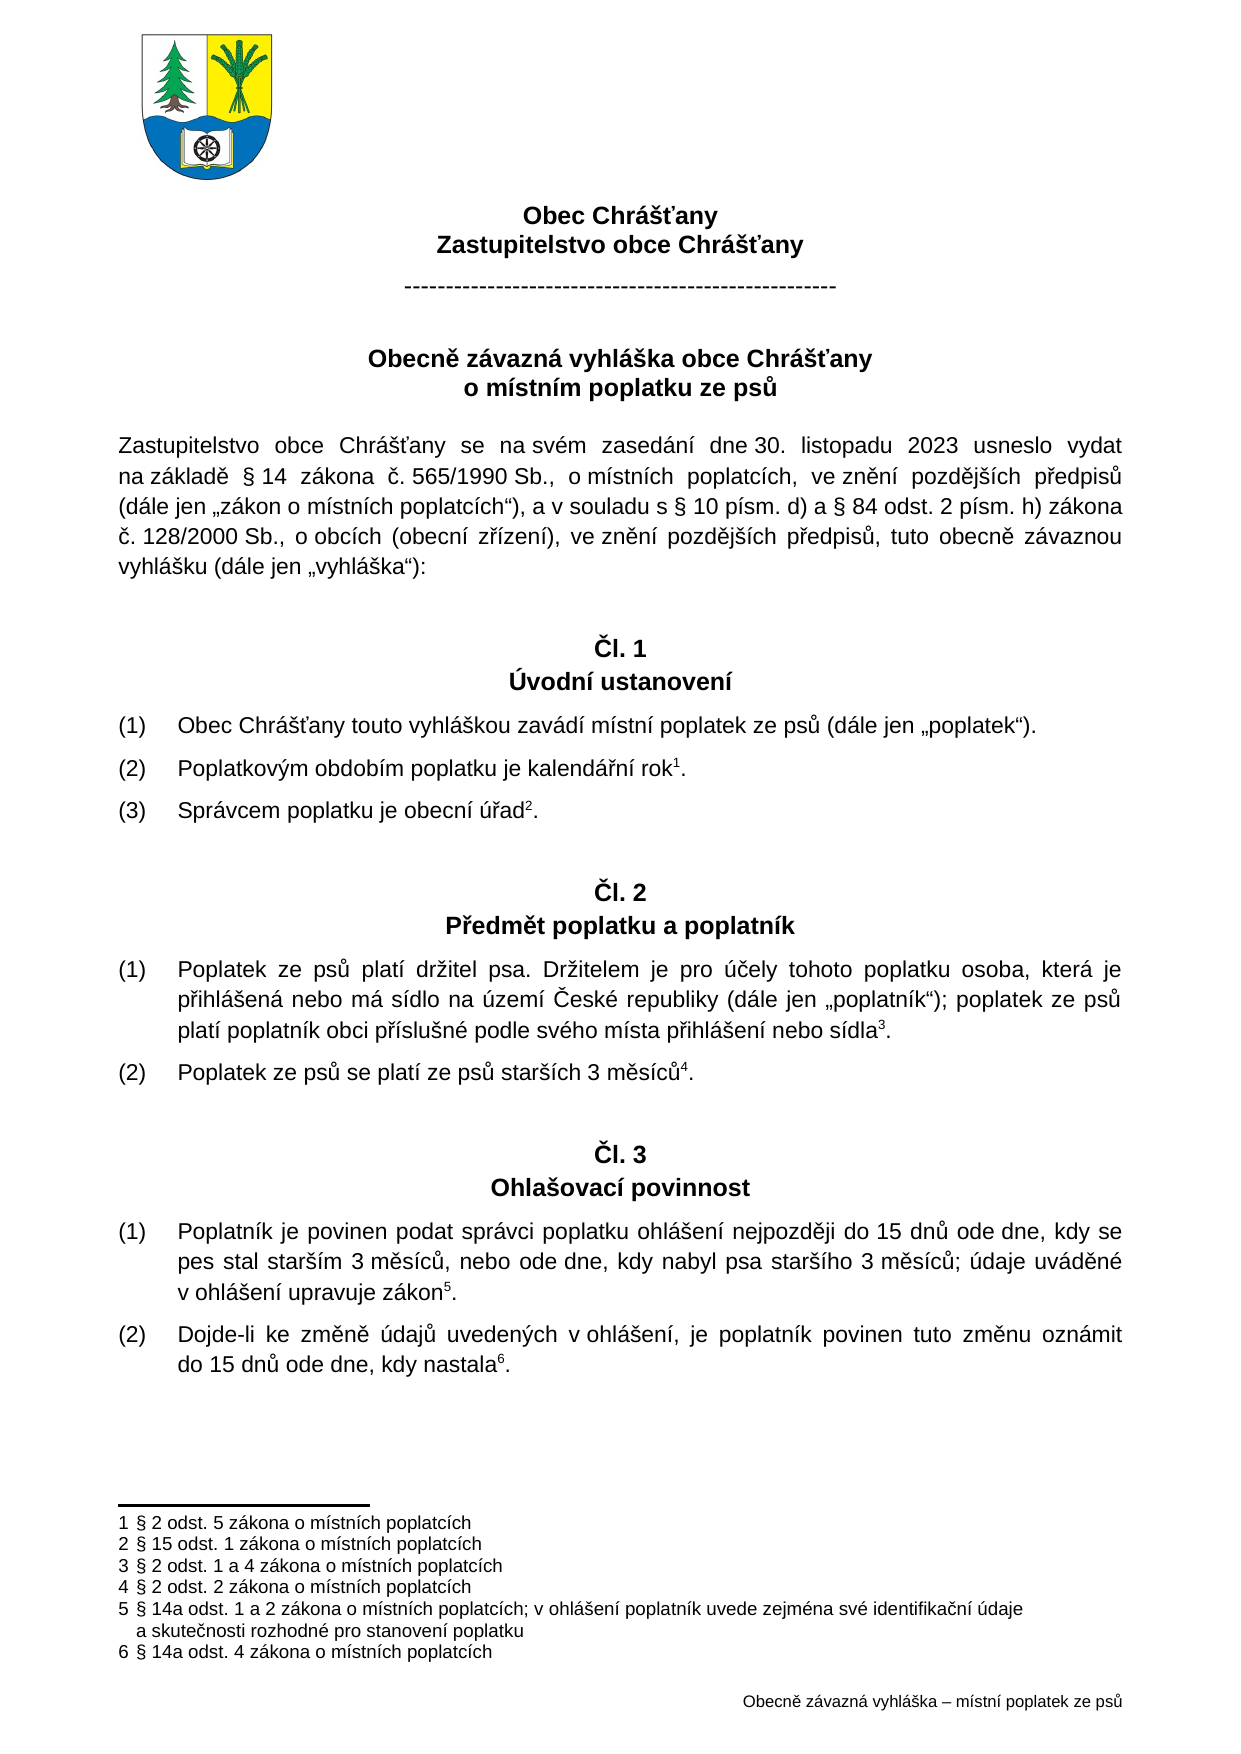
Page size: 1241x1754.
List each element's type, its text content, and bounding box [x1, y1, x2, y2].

subtitle Čl. 3 Ohlašovací povinnost [118, 1139, 1122, 1201]
list Poplatek ze psů se platí ze psů starších 3 měsíců. [118, 1059, 1122, 1086]
list Obec Chrášťany touto vyhláškou zavádí místní poplatek ze psů (dále jen „poplatek“). [118, 712, 1122, 738]
picture [140, 33, 273, 181]
list § 2 odst. 1 a 4 zákona o místních poplatcích [118, 1555, 1122, 1576]
subtitle Čl. 2 Předmět poplatku a poplatník [118, 878, 1122, 939]
subtitle Obecně závazná vyhláška obce Chrášťany o místním poplatku ze psů [118, 344, 1122, 401]
list § 15 odst. 1 zákona o místních poplatcích [118, 1533, 1122, 1555]
list Poplatkovým obdobím poplatku je kalendářní rok. [118, 755, 1122, 781]
list Poplatník je povinen podat správci poplatku ohlášení nejpozději do 15 dnů ode dne, kdy se pes stal starším 3 měsíců, nebo ode dne, kdy nabyl psa staršího 3 měsíců; údaje uváděné v ohlášení upravuje zákon. [118, 1218, 1122, 1305]
list Dojde-li ke změně údajů uvedených v ohlášení, je poplatník povinen tuto změnu oznámit do 15 dnů ode dne, kdy nastala. [118, 1321, 1122, 1378]
title Obec Chrášťany Zastupitelstvo obce Chrášťany [118, 201, 1122, 259]
subtitle Čl. 1 Úvodní ustanovení [118, 633, 1122, 695]
list § 2 odst. 2 zákona o místních poplatcích [118, 1576, 1122, 1598]
list § 14a odst. 1 a 2 zákona o místních poplatcích; v ohlášení poplatník uvede zejména své identifikační údaje a skutečnosti rozhodné pro stanovení poplatku [118, 1598, 1122, 1641]
text Zastupitelstvo obce Chrášťany se na svém zasedání dne 30. listopadu 2023 usneslo vydat na základě § 14 zákona č. 565/1990 Sb., o místních poplatcích, ve znění pozdějších předpisů (dále jen „zákon o místních poplatcích“), a v souladu s § 10 písm. d) a § 84 odst. 2 písm. h) zákona č. 128/2000 Sb., o obcích (obecní zřízení), ve znění pozdějších předpisů, tuto obecně závaznou vyhlášku (dále jen „vyhláška“): [118, 432, 1122, 580]
text ---------------------------------------------------- [118, 271, 1122, 300]
list Správcem poplatku je obecní úřad. [118, 797, 1122, 824]
list § 2 odst. 5 zákona o místních poplatcích [118, 1512, 1122, 1533]
list Poplatek ze psů platí držitel psa. Držitelem je pro účely tohoto poplatku osoba, která je přihlášená nebo má sídlo na území České republiky (dále jen „poplatník“); poplatek ze psů platí poplatník obci příslušné podle svého místa přihlášení nebo sídla. [118, 956, 1122, 1043]
list § 14a odst. 4 zákona o místních poplatcích [118, 1641, 1122, 1662]
